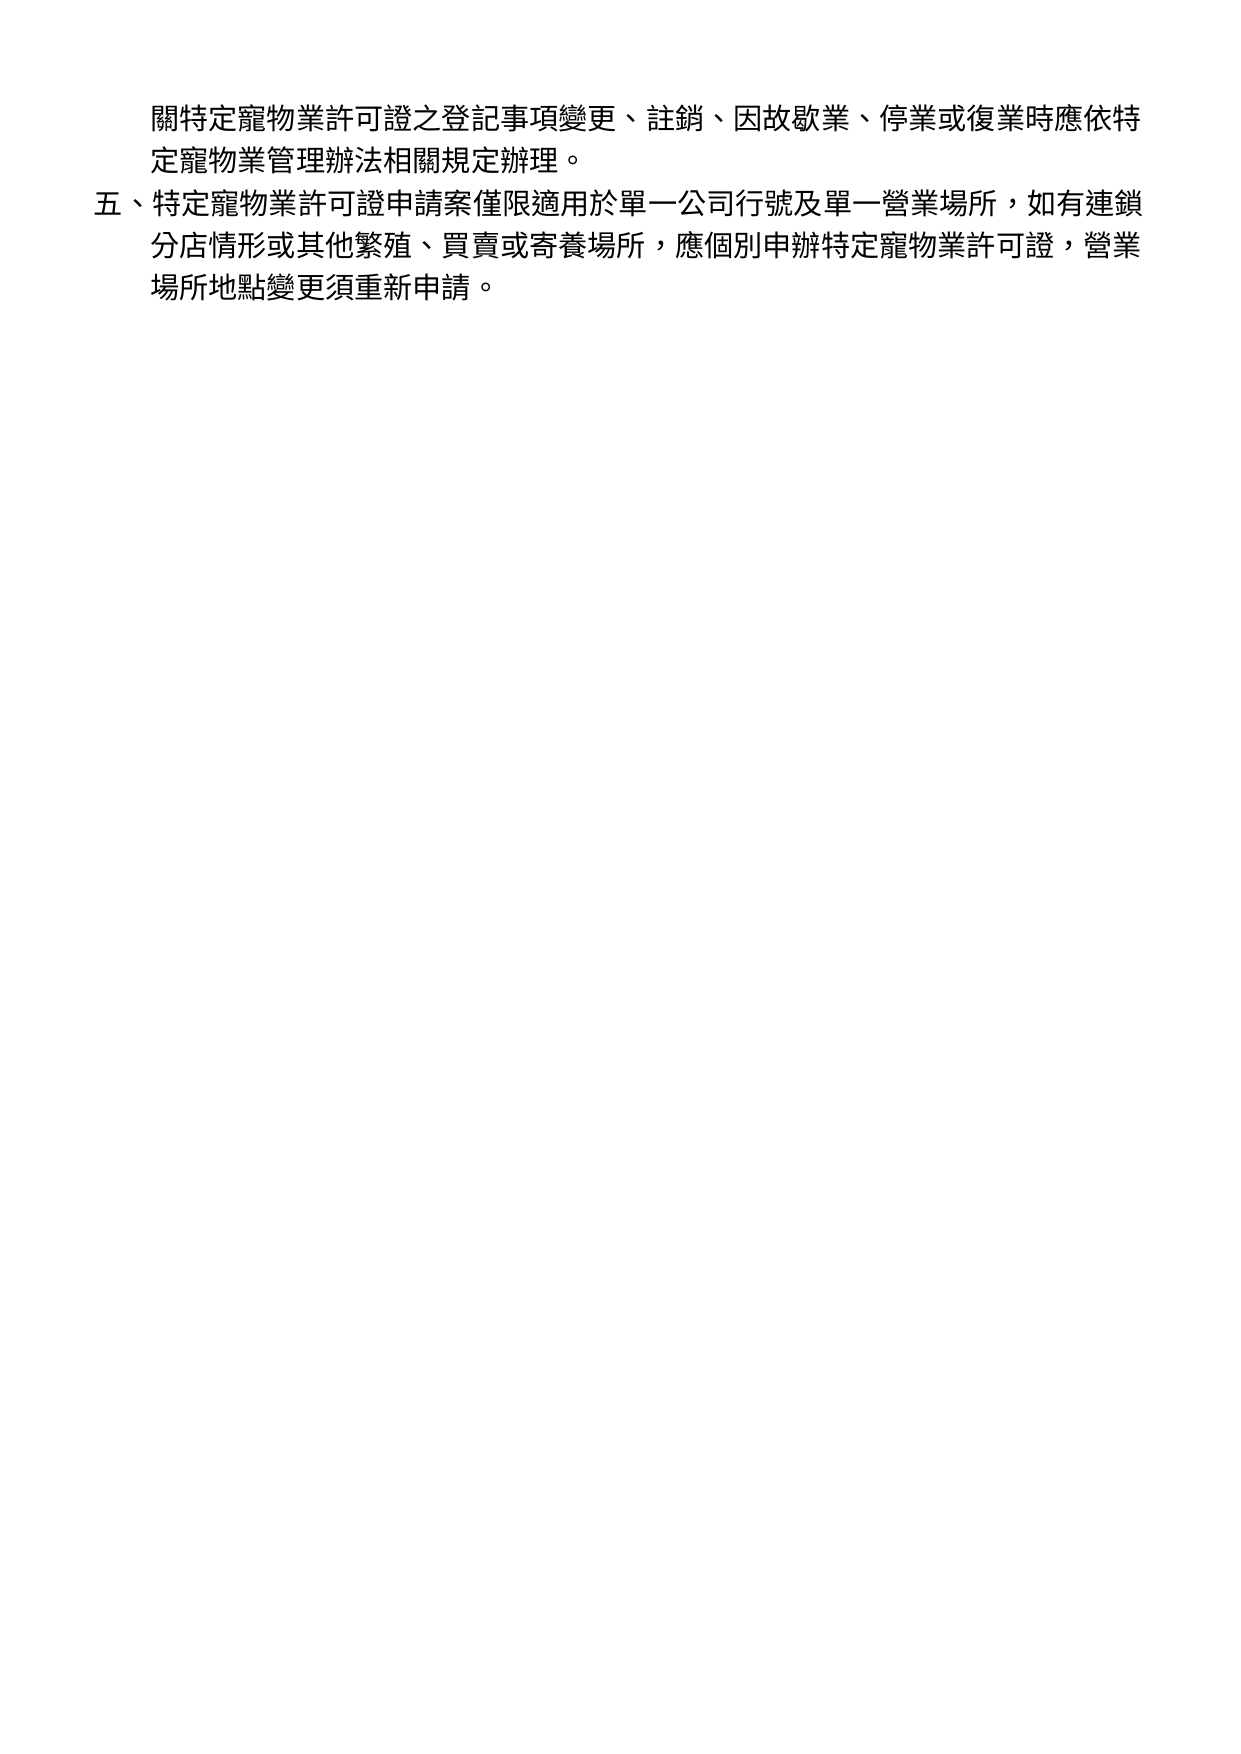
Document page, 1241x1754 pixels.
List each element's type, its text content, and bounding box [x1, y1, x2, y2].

text 五、特定寵物業許可證申請案僅限適用於單一公司行號及單一營業場所，如有連鎖分店情形或其他繁殖、買賣或寄養場所，應個別申辦特定寵物業許可證，營業場所地點變更須重新申請。 [94, 180, 1165, 307]
text 關特定寵物業許可證之登記事項變更、註銷、因故歇業、停業或復業時應依特定寵物業管理辦法相關規定辦理。 [94, 96, 1165, 180]
